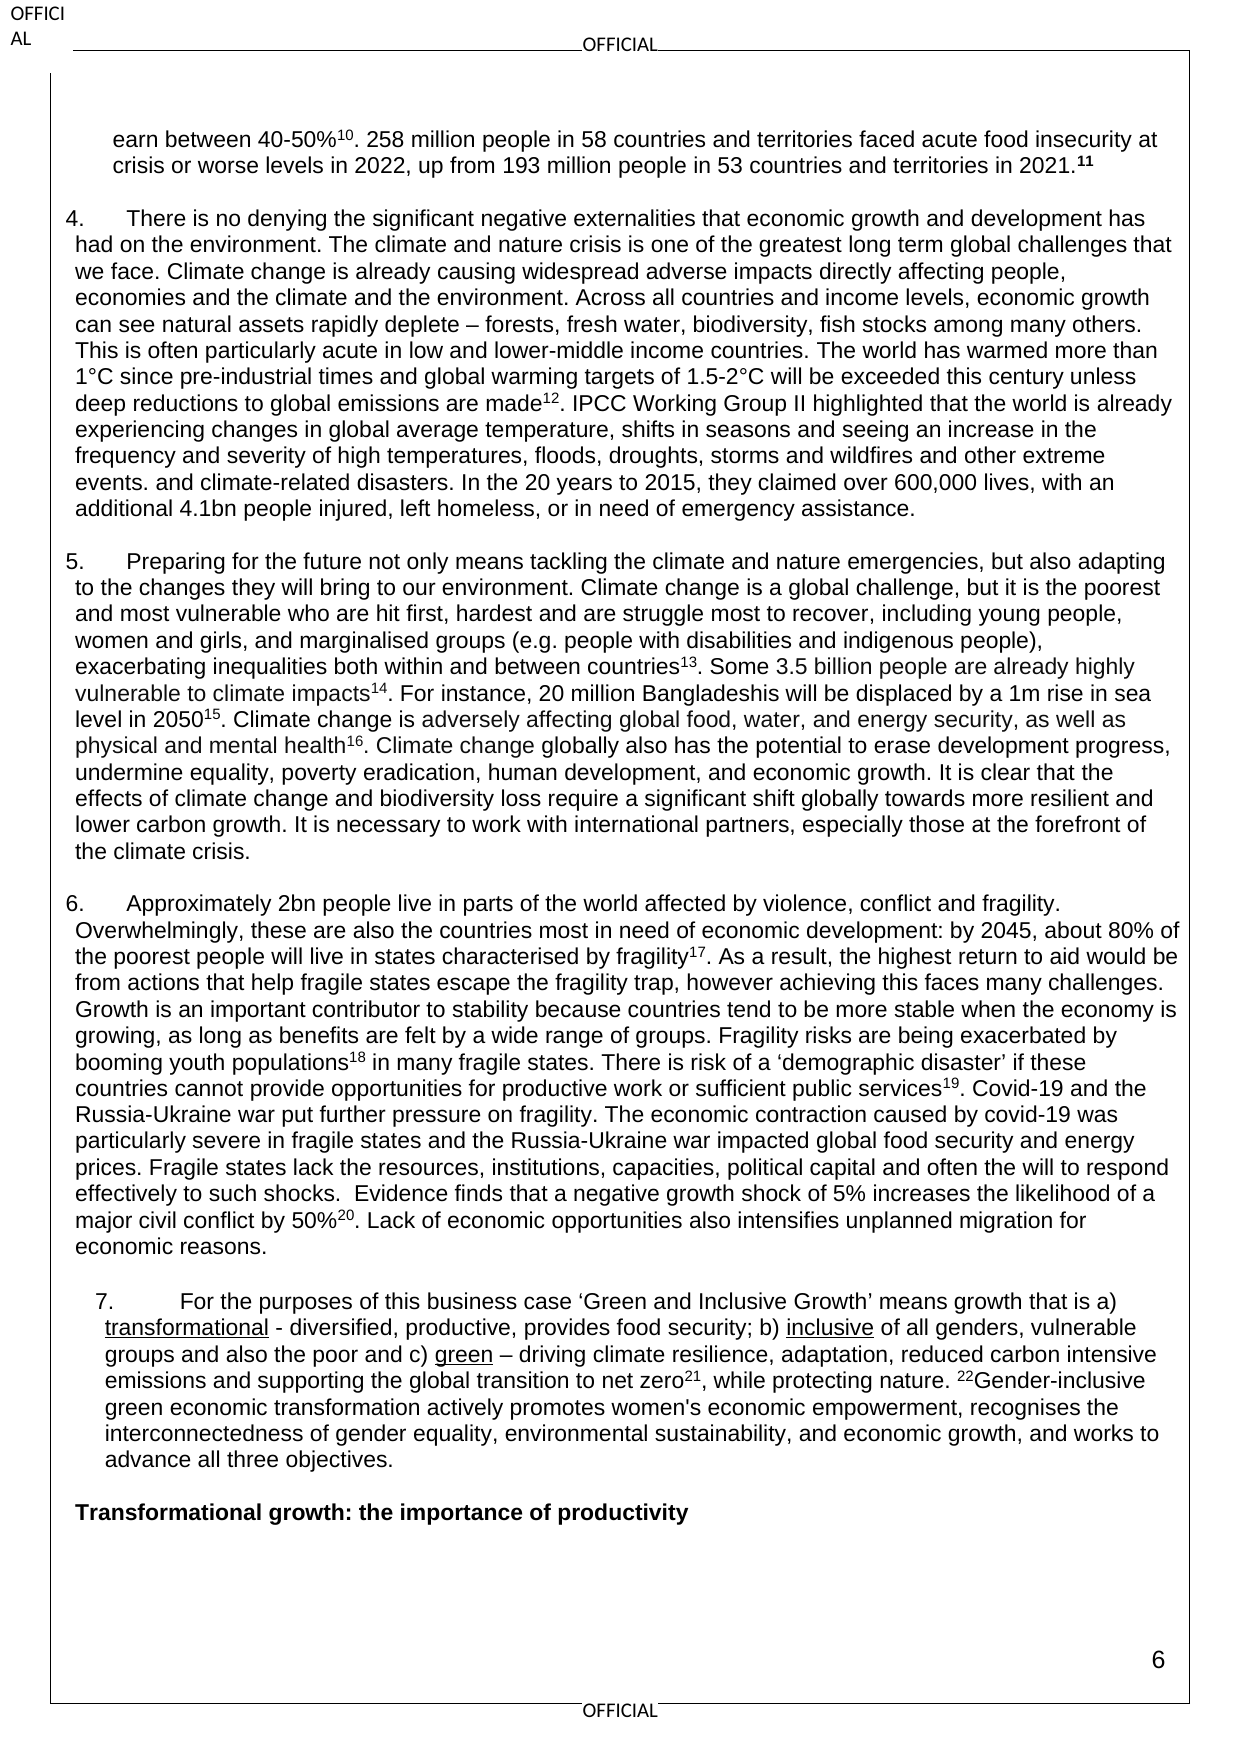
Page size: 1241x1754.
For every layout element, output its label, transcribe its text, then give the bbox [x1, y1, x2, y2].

text Transformational growth: the importance of productivity [75, 1499, 1165, 1525]
list Preparing for the future not only means tackling the climate and nature emergencies, but also adapting to the changes they will bring to our environment. Climate change is a global challenge, but it is the poorest and most vulnerable who are hit first, hardest and are struggle most to recover, including young people, women and girls, and marginalised groups (e.g. people with disabilities and indigenous people), exacerbating inequalities both within and between countries. Some 3.5 billion people are already highly vulnerable to climate impacts. For instance, 20 million Bangladeshis will be displaced by a 1m rise in sea level in 2050. Climate change is adversely affecting global food, water, and energy security, as well as physical and mental health. Climate change globally also has the potential to erase development progress, undermine equality, poverty eradication, human development, and economic growth. It is clear that the effects of climate change and biodiversity loss require a significant shift globally towards more resilient and lower carbon growth. It is necessary to work with international partners, especially those at the forefront of the climate crisis. [75, 548, 1180, 864]
list There is no denying the significant negative externalities that economic growth and development has had on the environment. The climate and nature crisis is one of the greatest long term global challenges that we face. Climate change is already causing widespread adverse impacts directly affecting people, economies and the climate and the environment. Across all countries and income levels, economic growth can see natural assets rapidly deplete – forests, fresh water, biodiversity, fish stocks among many others. This is often particularly acute in low and lower-middle income countries. The world has warmed more than 1°C since pre-industrial times and global warming targets of 1.5-2°C will be exceeded this century unless deep reductions to global emissions are made. IPCC Working Group II highlighted that the world is already experiencing changes in global average temperature, shifts in seasons and seeing an increase in the frequency and severity of high temperatures, floods, droughts, storms and wildfires and other extreme events. and climate-related disasters. In the 20 years to 2015, they claimed over 600,000 lives, with an additional 4.1bn people injured, left homeless, or in need of emergency assistance. [75, 205, 1180, 521]
list Global growth has also not been distributed evenly, leaving stark and growing inequalities. Economic recovery from the pandemic was uneven and slower for Sub-Saharan Africa where more than half of the extreme poor live. The Labour Manifesto recognises the growing political and economic importance of African countries, and plans to deliver a new approach to the continent to foster opportunities for mutual long-term benefit which this programme supports. Inequality also rose globally for the first time in decades and is expected to continue to rise, especially in low- and middle-income countries. Inequality in some of the FCDO’s list of priority countries for investment partnerships is extremely high; In India, the richest 10% earn about half the national income, in Pakistan, Indonesia and Vietnam they earn between 40-50%. 258 million people in 58 countries and territories faced acute food insecurity at crisis or worse levels in 2022, up from 193 million people in 53 countries and territories in 2021. [75, 126, 1165, 179]
list For the purposes of this business case ‘Green and Inclusive Growth’ means growth that is a) transformational - diversified, productive, provides food security; b) inclusive of all genders, vulnerable groups and also the poor and c) green – driving climate resilience, adaptation, reduced carbon intensive emissions and supporting the global transition to net zero, while protecting nature. Gender-inclusive green economic transformation actively promotes women's economic empowerment, recognises the interconnectedness of gender equality, environmental sustainability, and economic growth, and works to advance all three objectives. [104, 1288, 1165, 1472]
list Approximately 2bn people live in parts of the world affected by violence, conflict and fragility. Overwhelmingly, these are also the countries most in need of economic development: by 2045, about 80% of the poorest people will live in states characterised by fragility. As a result, the highest return to aid would be from actions that help fragile states escape the fragility trap, however achieving this faces many challenges. Growth is an important contributor to stability because countries tend to be more stable when the economy is growing, as long as benefits are felt by a wide range of groups. Fragility risks are being exacerbated by booming youth populations in many fragile states. There is risk of a ‘demographic disaster’ if these countries cannot provide opportunities for productive work or sufficient public services. Covid-19 and the Russia-Ukraine war put further pressure on fragility. The economic contraction caused by covid-19 was particularly severe in fragile states and the Russia-Ukraine war impacted global food security and energy prices. Fragile states lack the resources, institutions, capacities, political capital and often the will to respond effectively to such shocks. Evidence finds that a negative growth shock of 5% increases the likelihood of a major civil conflict by 50%. Lack of economic opportunities also intensifies unplanned migration for economic reasons. [75, 890, 1180, 1259]
